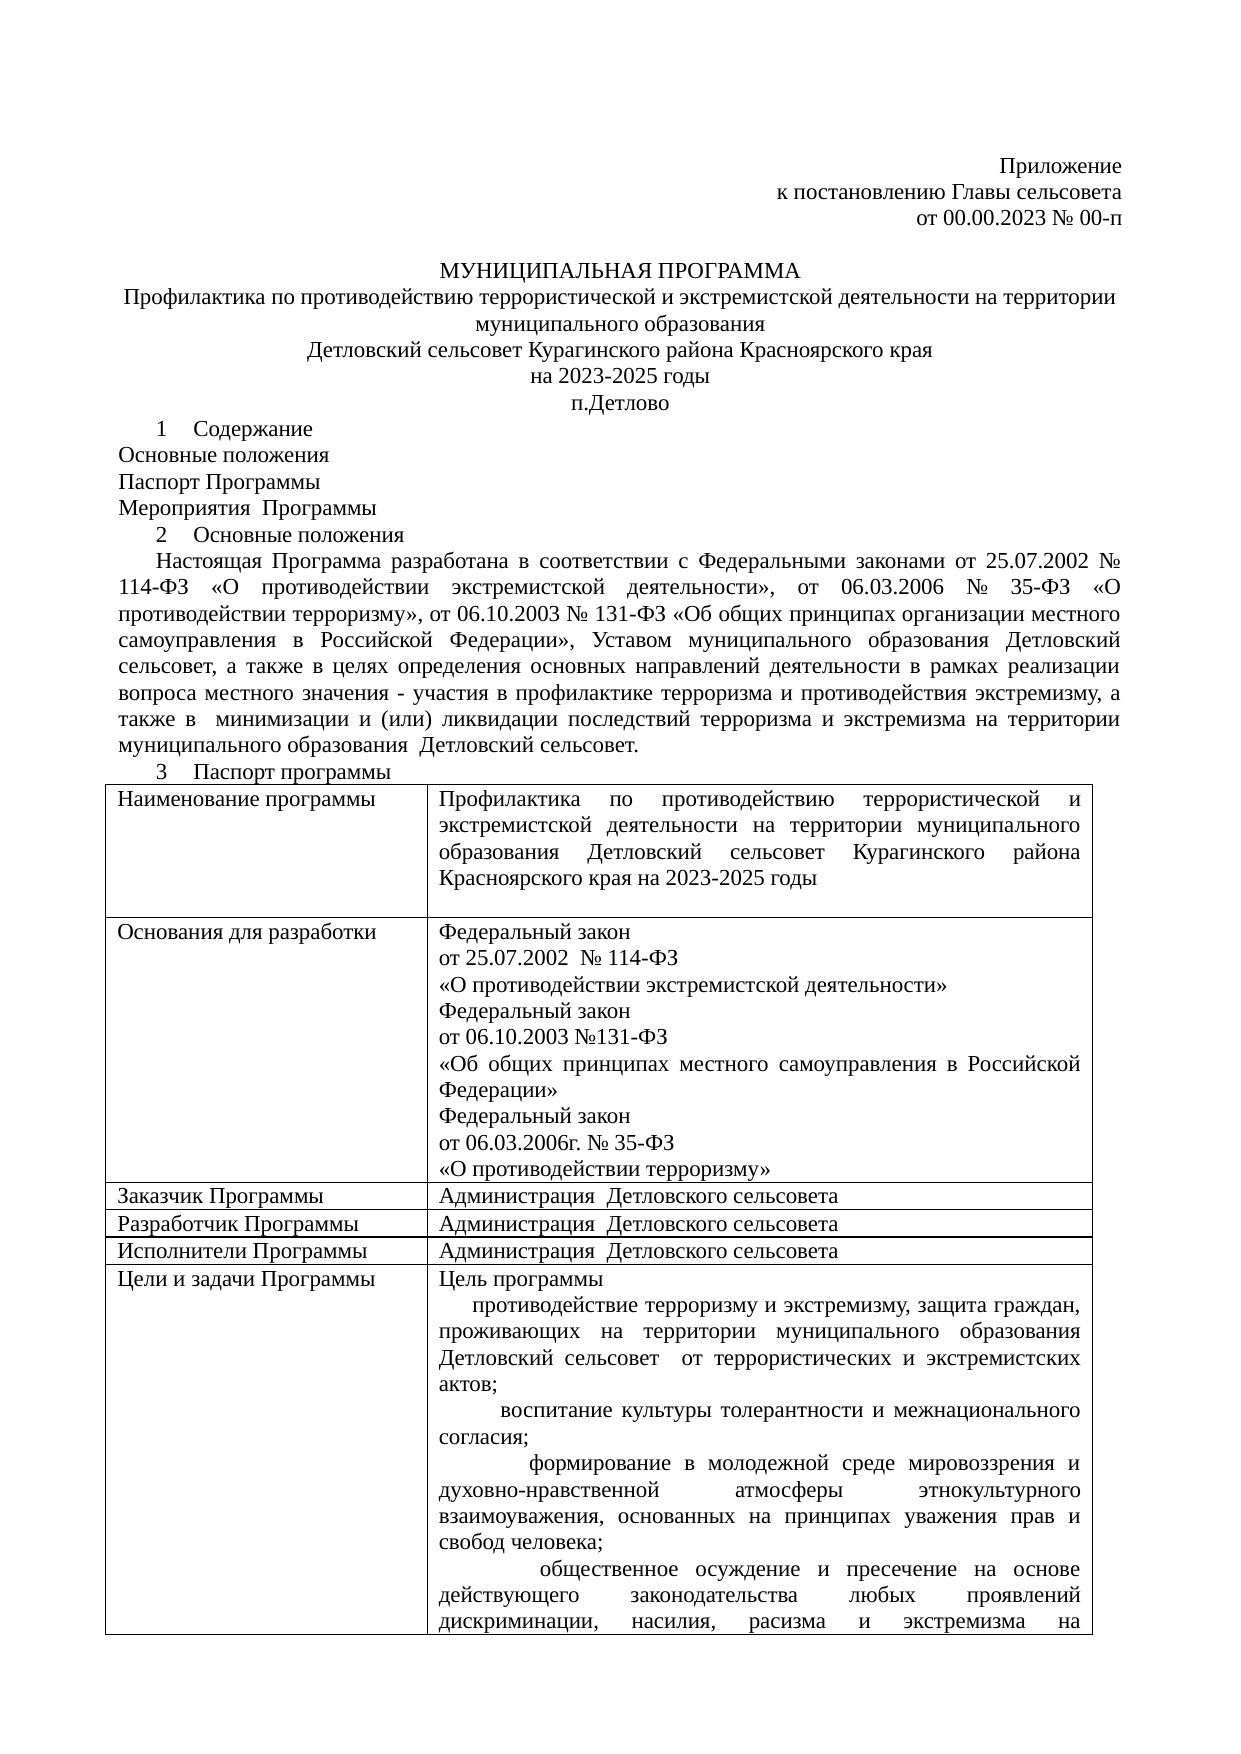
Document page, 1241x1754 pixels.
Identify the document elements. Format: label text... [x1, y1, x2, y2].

table_cell Основания для разработки [106, 918, 427, 1182]
list Содержание [156, 415, 1122, 442]
table_cell Администрация Детловского сельсовета [428, 1238, 1092, 1264]
list Основные положения [156, 521, 1122, 547]
text Паспорт Программы [118, 468, 1122, 494]
table_cell Заказчик Программы [106, 1183, 427, 1209]
text МУНИЦИПАЛЬНАЯ ПРОГРАММА [118, 257, 1122, 283]
text Мероприятия Программы [118, 494, 1122, 521]
text Детловский сельсовет Курагинского района Красноярского края [118, 336, 1122, 362]
text Приложение [118, 152, 1122, 178]
table_cell Исполнители Программы [106, 1238, 427, 1264]
table_header Профилактика по противодействию террористической и экстремистской деятельности на территории муниципального образования Детловский сельсовет Курагинского района Красноярского края на 2023-2025 годы [428, 785, 1092, 917]
table_header Наименование программы [106, 785, 427, 917]
text Настоящая Программа разработана в соответствии с Федеральными законами от 25.07.2002 № 114-ФЗ «О противодействии экстремистской деятельности», от 06.03.2006 № 35-ФЗ «О противодействии терроризму», от 06.10.2003 № 131-ФЗ «Об общих принципах организации местного самоуправления в Российской Федерации», Уставом муниципального образования Детловский сельсовет, а также в целях определения основных направлений деятельности в рамках реализации вопроса местного значения - участия в профилактике терроризма и противодействия экстремизму, а также в минимизации и (или) ликвидации последствий терроризма и экстремизма на территории муниципального образования Детловский сельсовет. [118, 547, 1122, 758]
table_cell Цели и задачи Программы [106, 1265, 427, 1634]
table_cell Федеральный закон от 25.07.2002 № 114-ФЗ «О противодействии экстремистской деятельности» Федеральный закон от 06.10.2003 №131-ФЗ «Об общих принципах местного самоуправления в Российской Федерации» Федеральный закон от 06.03.2006г. № 35-ФЗ «О противодействии терроризму» [428, 918, 1092, 1182]
table_cell Цель программы противодействие терроризму и экстремизму, защита граждан, проживающих на территории муниципального образования Детловский сельсовет от террористических и экстремистских актов; воспитание культуры толерантности и межнационального согласия; формирование в молодежной среде мировоззрения и духовно-нравственной атмосферы этнокультурного взаимоуважения, основанных на принципах уважения прав и свобод человека; общественное осуждение и пресечение на основе действующего законодательства любых проявлений дискриминации, насилия, расизма и экстремизма на [428, 1265, 1092, 1634]
text п.Детлово [118, 389, 1122, 415]
text от 00.00.2023 № 00-п [118, 204, 1122, 231]
table_cell Администрация Детловского сельсовета [428, 1183, 1092, 1209]
list Паспорт программы [156, 758, 1122, 784]
table_cell Администрация Детловского сельсовета [428, 1210, 1092, 1236]
text к постановлению Главы сельсовета [118, 178, 1122, 204]
text Профилактика по противодействию террористической и экстремистской деятельности на территории муниципального образования [118, 283, 1122, 336]
table_cell Разработчик Программы [106, 1210, 427, 1236]
text на 2023-2025 годы [118, 362, 1122, 389]
text Основные положения [118, 442, 1122, 468]
